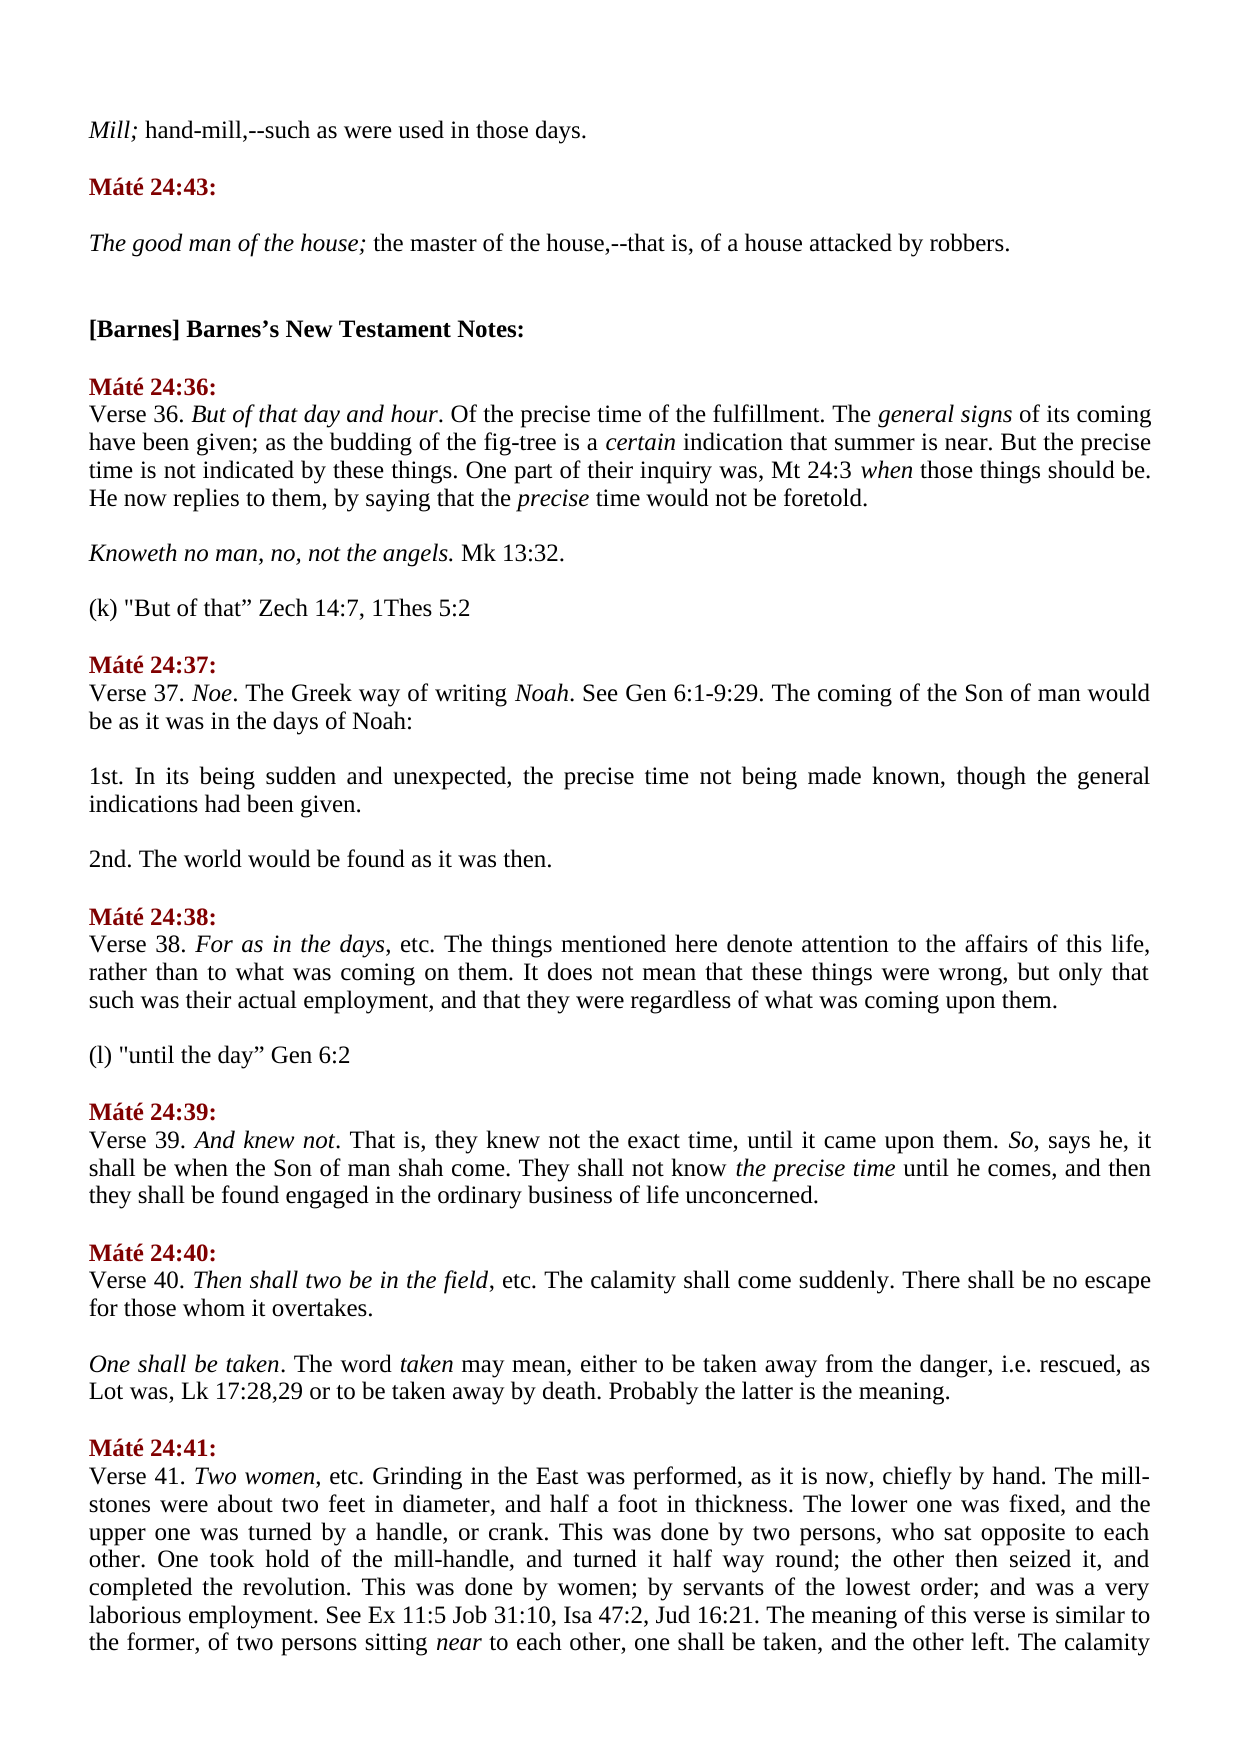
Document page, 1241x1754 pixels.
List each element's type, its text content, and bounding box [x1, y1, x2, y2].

text Mill; hand-mill,--such as were used in those days. [88, 116, 1152, 144]
text Máté 24:41: [88, 1434, 1152, 1462]
text Verse 41. Two women, etc. Grinding in the East was performed, as it is now, chiefly by hand. The mill-stones were about two feet in diameter, and half a foot in thickness. The lower one was fixed, and the upper one was turned by a handle, or crank. This was done by two persons, who sat opposite to each other. One took hold of the mill-handle, and turned it half way round; the other then seized it, and completed the revolution. This was done by women; by servants of the lowest order; and was a very laborious employment. See Ex 11:5 Job 31:10, Isa 47:2, Jud 16:21. The meaning of this verse is similar to the former, of two persons sitting near to each other, one shall be taken, and the other left. The calamity [88, 1462, 1152, 1656]
text Máté 24:36: [88, 373, 1152, 401]
text Máté 24:40: [88, 1239, 1152, 1267]
text Máté 24:43: [88, 173, 1152, 201]
text Verse 38. For as in the days, etc. The things mentioned here denote attention to the affairs of this life, rather than to what was coming on them. It does not mean that these things were wrong, but only that such was their actual employment, and that they were regardless of what was coming upon them. (l) "until the day” Gen 6:2 [88, 931, 1152, 1069]
text Máté 24:37: [88, 652, 1152, 679]
text Máté 24:38: [88, 903, 1152, 931]
text Verse 37. Noe. The Greek way of writing Noah. See Gen 6:1-9:29. The coming of the Son of man would be as it was in the days of Noah: 1st. In its being sudden and unexpected, the precise time not being made known, though the general indications had been given. 2nd. The world would be found as it was then. [88, 679, 1152, 873]
text [Barnes] Barnes’s New Testament Notes: [88, 316, 1152, 343]
text The good man of the house; the master of the house,--that is, of a house attacked by robbers. [88, 229, 1152, 257]
text Verse 40. Then shall two be in the field, etc. The calamity shall come suddenly. There shall be no escape for those whom it overtakes. One shall be taken. The word taken may mean, either to be taken away from the danger, i.e. rescued, as Lot was, Lk 17:28,29 or to be taken away by death. Probably the latter is the meaning. [88, 1267, 1152, 1405]
text Verse 39. And knew not. That is, they knew not the exact time, until it came upon them. So, says he, it shall be when the Son of man shah come. They shall not know the precise time until he comes, and then they shall be found engaged in the ordinary business of life unconcerned. [88, 1126, 1152, 1209]
text Máté 24:39: [88, 1098, 1152, 1126]
text Verse 36. But of that day and hour. Of the precise time of the fulfillment. The general signs of its coming have been given; as the budding of the fig-tree is a certain indication that summer is near. But the precise time is not indicated by these things. One part of their inquiry was, Mt 24:3 when those things should be. He now replies to them, by saying that the precise time would not be foretold. Knoweth no man, no, not the angels. Mk 13:32. (k) "But of that” Zech 14:7, 1Thes 5:2 [88, 401, 1152, 622]
